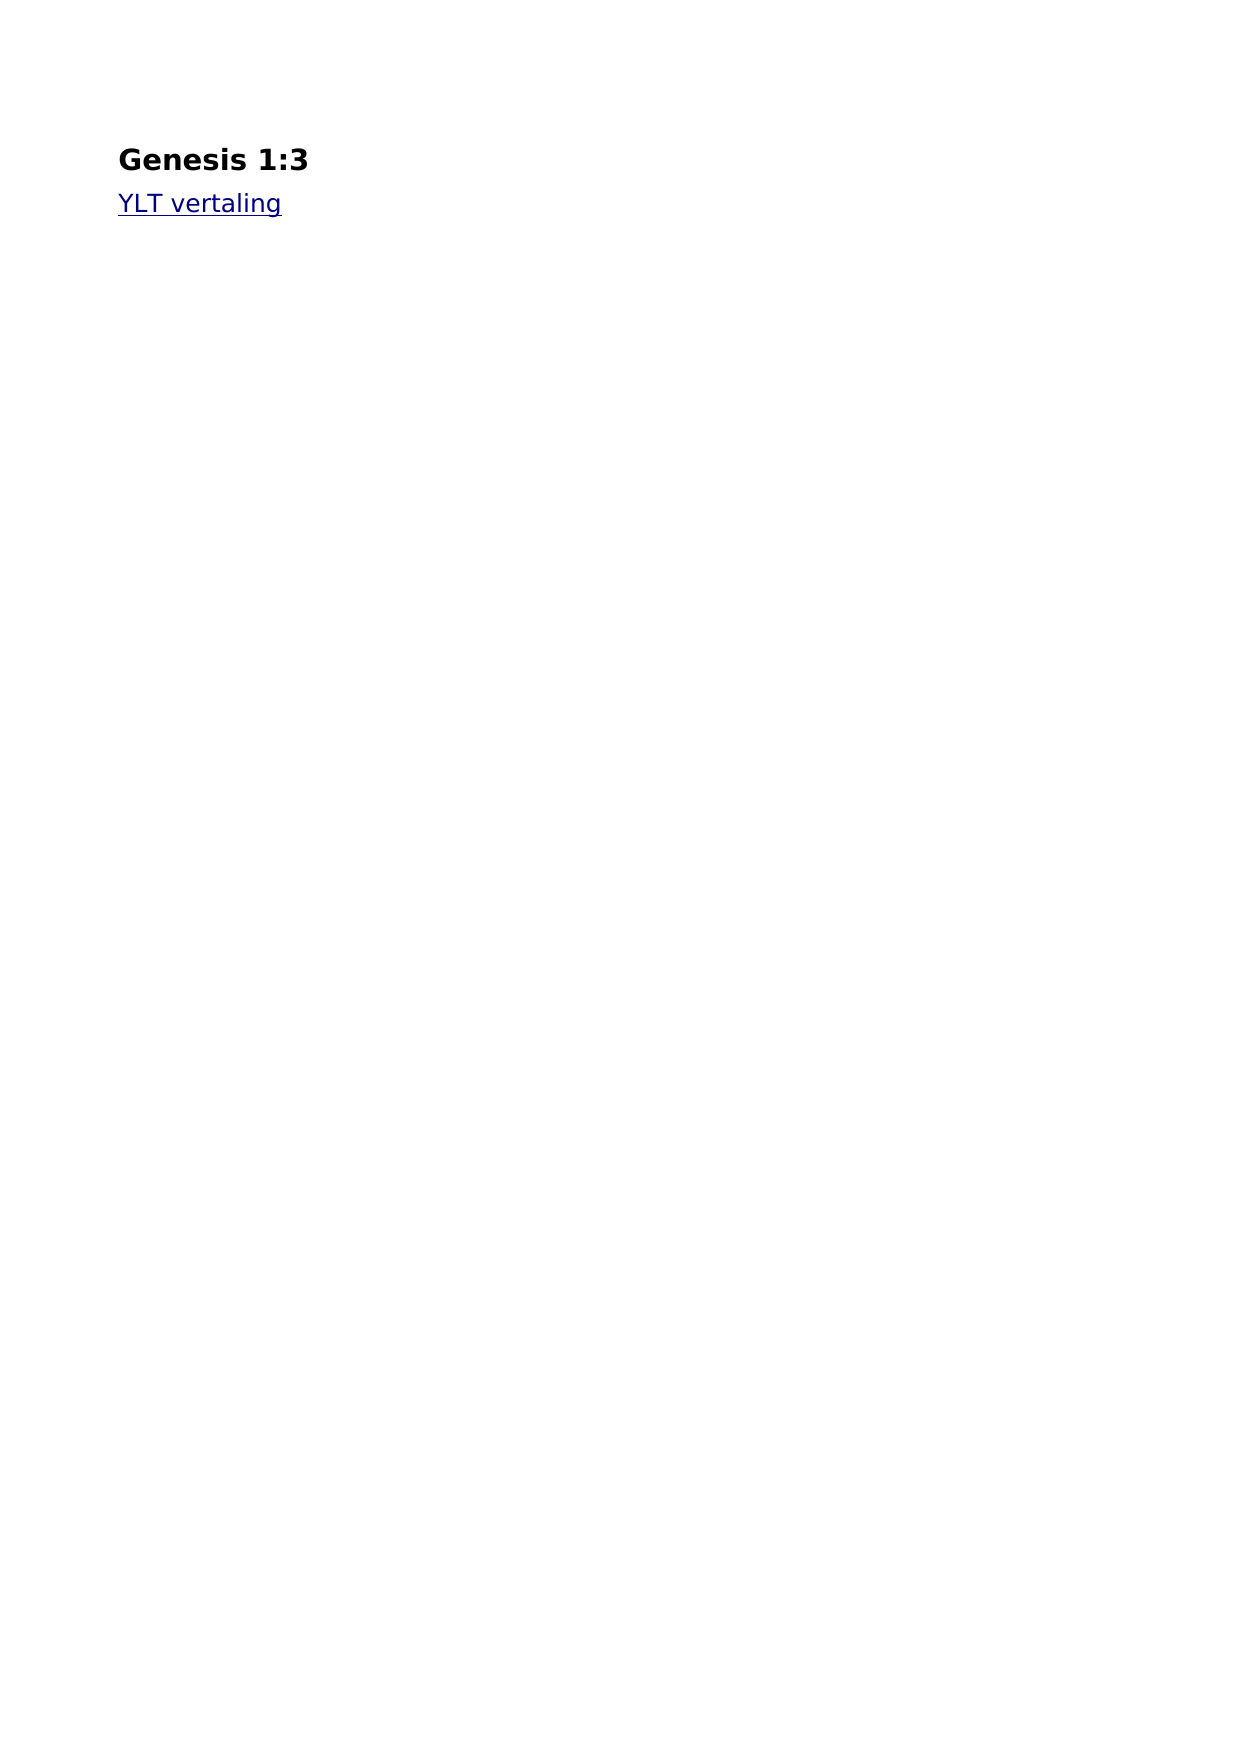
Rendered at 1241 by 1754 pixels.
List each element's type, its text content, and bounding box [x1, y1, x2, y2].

text YLT vertaling [118, 189, 1122, 219]
subtitle Genesis 1:3 [118, 143, 1122, 177]
